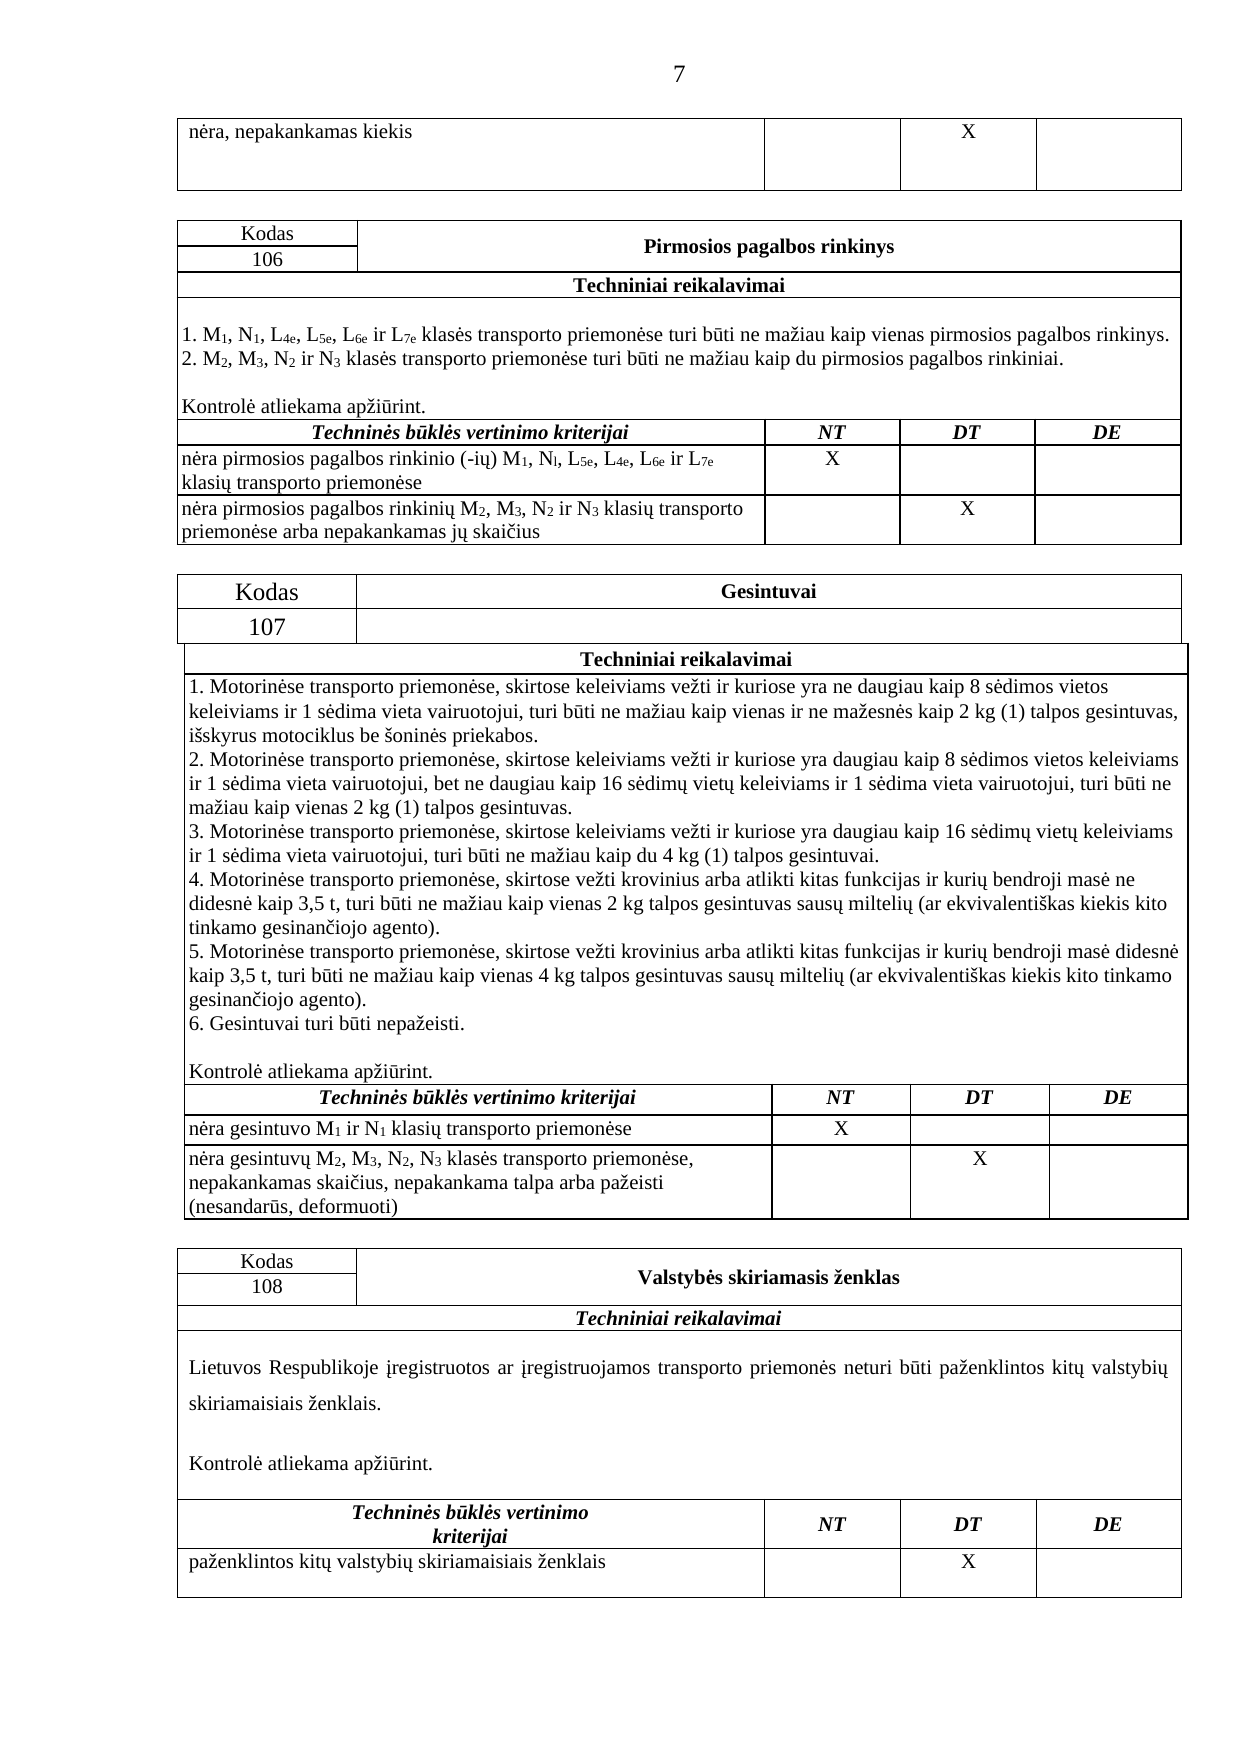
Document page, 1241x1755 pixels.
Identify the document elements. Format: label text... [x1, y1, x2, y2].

table_cell Techniniai reikalavimai [178, 273, 1180, 297]
table_cell nėra gesintuvų M2, M3, N2, N3 klasės transporto priemonėse, nepakankamas skaičius, nepakankama talpa arba pažeisti (nesandarūs, deformuoti) [185, 1146, 771, 1218]
table_cell 1. M1, N1, L4e, L5e, L6e ir L7e klasės transporto priemonėse turi būti ne mažiau kaip vienas pirmosios pagalbos rinkinys. 2. M2, M3, N2 ir N3 klasės transporto priemonėse turi būti ne mažiau kaip du pirmosios pagalbos rinkiniai. Kontrolė atliekama apžiūrint. [178, 298, 1180, 418]
table_cell [901, 446, 1034, 494]
table_cell NT [766, 420, 899, 444]
table_cell paženklintos kitų valstybių skiriamaisiais ženklais [178, 1549, 764, 1597]
table_cell [1037, 149, 1181, 190]
table_cell Lietuvos Respublikoje įregistruotos ar įregistruojamos transporto priemonės neturi būti paženklintos kitų valstybių skiriamaisiais ženklais. Kontrolė atliekama apžiūrint. [178, 1331, 1181, 1499]
table_cell X [911, 1146, 1049, 1218]
table_cell [1036, 496, 1180, 543]
table_cell [765, 149, 900, 190]
table_cell [177, 644, 184, 673]
table_cell [1050, 1146, 1187, 1218]
table_cell [178, 149, 764, 190]
table_cell [1036, 446, 1180, 494]
table_cell X [773, 1116, 910, 1144]
table_header Kodas [178, 1249, 356, 1273]
table_header [1182, 574, 1188, 608]
table_header Pirmosios pagalbos rinkinys [358, 221, 1180, 271]
table_header Gesintuvai [357, 575, 1181, 608]
table_cell X [766, 446, 899, 494]
table_cell nėra pirmosios pagalbos rinkinių M2, M3, N2 ir N3 klasių transporto priemonėse arba nepakankamas jų skaičius [178, 496, 764, 543]
table_header Kodas [178, 575, 356, 608]
table_cell 107 [178, 609, 356, 643]
table_cell [1037, 1549, 1181, 1597]
table_cell 106 [178, 247, 357, 271]
table_header Valstybės skiriamasis ženklas [357, 1249, 1181, 1304]
table_cell NT [773, 1085, 910, 1114]
table_cell [773, 1146, 910, 1218]
table_cell [765, 1549, 900, 1597]
table_cell [766, 496, 899, 543]
table_cell Techninės būklės vertinimo kriterijai [185, 1085, 771, 1114]
table_cell [765, 119, 900, 149]
table_cell DT [901, 420, 1034, 444]
table_cell [911, 1116, 1049, 1144]
table_cell [901, 149, 1036, 190]
table_cell [1050, 1116, 1187, 1144]
table_cell [177, 1114, 184, 1144]
table_cell DE [1036, 420, 1180, 444]
table_cell [177, 1084, 184, 1114]
table_cell [177, 1144, 184, 1218]
table_cell 1. Motorinėse transporto priemonėse, skirtose keleiviams vežti ir kuriose yra ne daugiau kaip 8 sėdimos vietos keleiviams ir 1 sėdima vieta vairuotojui, turi būti ne mažiau kaip vienas ir ne mažesnės kaip 2 kg (1) talpos gesintuvas, išskyrus motociklus be šoninės priekabos. 2. Motorinėse transporto priemonėse, skirtose keleiviams vežti ir kuriose yra daugiau kaip 8 sėdimos vietos keleiviams ir 1 sėdima vieta vairuotojui, bet ne daugiau kaip 16 sėdimų vietų keleiviams ir 1 sėdima vieta vairuotojui, turi būti ne mažiau kaip vienas 2 kg (1) talpos gesintuvas. 3. Motorinėse transporto priemonėse, skirtose keleiviams vežti ir kuriose yra daugiau kaip 16 sėdimų vietų keleiviams ir 1 sėdima vieta vairuotojui, turi būti ne mažiau kaip du 4 kg (1) talpos gesintuvai. 4. Motorinėse transporto priemonėse, skirtose vežti krovinius arba atlikti kitas funkcijas ir kurių bendroji masė ne didesnė kaip 3,5 t, turi būti ne mažiau kaip vienas 2 kg talpos gesintuvas sausų miltelių (ar ekvivalentiškas kiekis kito tinkamo gesinančiojo agento). 5. Motorinėse transporto priemonėse, skirtose vežti krovinius arba atlikti kitas funkcijas ir kurių bendroji masė didesnė kaip 3,5 t, turi būti ne mažiau kaip vienas 4 kg talpos gesintuvas sausų miltelių (ar ekvivalentiškas kiekis kito tinkamo gesinančiojo agento). 6. Gesintuvai turi būti nepažeisti. Kontrolė atliekama apžiūrint. [185, 675, 1187, 1083]
table_cell X [901, 496, 1034, 543]
table_header Kodas [178, 221, 357, 245]
table_cell DT [901, 1500, 1036, 1548]
table_cell DE [1037, 1500, 1181, 1548]
table_cell [357, 609, 1181, 643]
table_cell Techninės būklės vertinimo kriterijai [178, 420, 764, 444]
table_cell Techniniai reikalavimai [185, 644, 1187, 673]
table_cell Techninės būklės vertinimo kriterijai [178, 1500, 764, 1548]
table_cell [1182, 608, 1188, 643]
table_cell 108 [178, 1274, 356, 1304]
table_cell [177, 673, 184, 1083]
table_cell DT [911, 1085, 1049, 1114]
table_cell NT [765, 1500, 900, 1548]
table_cell DE [1050, 1085, 1187, 1114]
table_cell nėra gesintuvo M1 ir N1 klasių transporto priemonėse [185, 1116, 771, 1144]
table_cell X [901, 1549, 1036, 1597]
table_cell [1037, 119, 1181, 149]
table_cell nėra, nepakankamas kiekis [178, 119, 764, 149]
table_cell Techniniai reikalavimai [178, 1306, 1181, 1329]
table_cell nėra pirmosios pagalbos rinkinio (-ių) M1, Nl, L5e, L4e, L6e ir L7e klasių transporto priemonėse [178, 446, 764, 494]
table_cell X [901, 119, 1036, 149]
